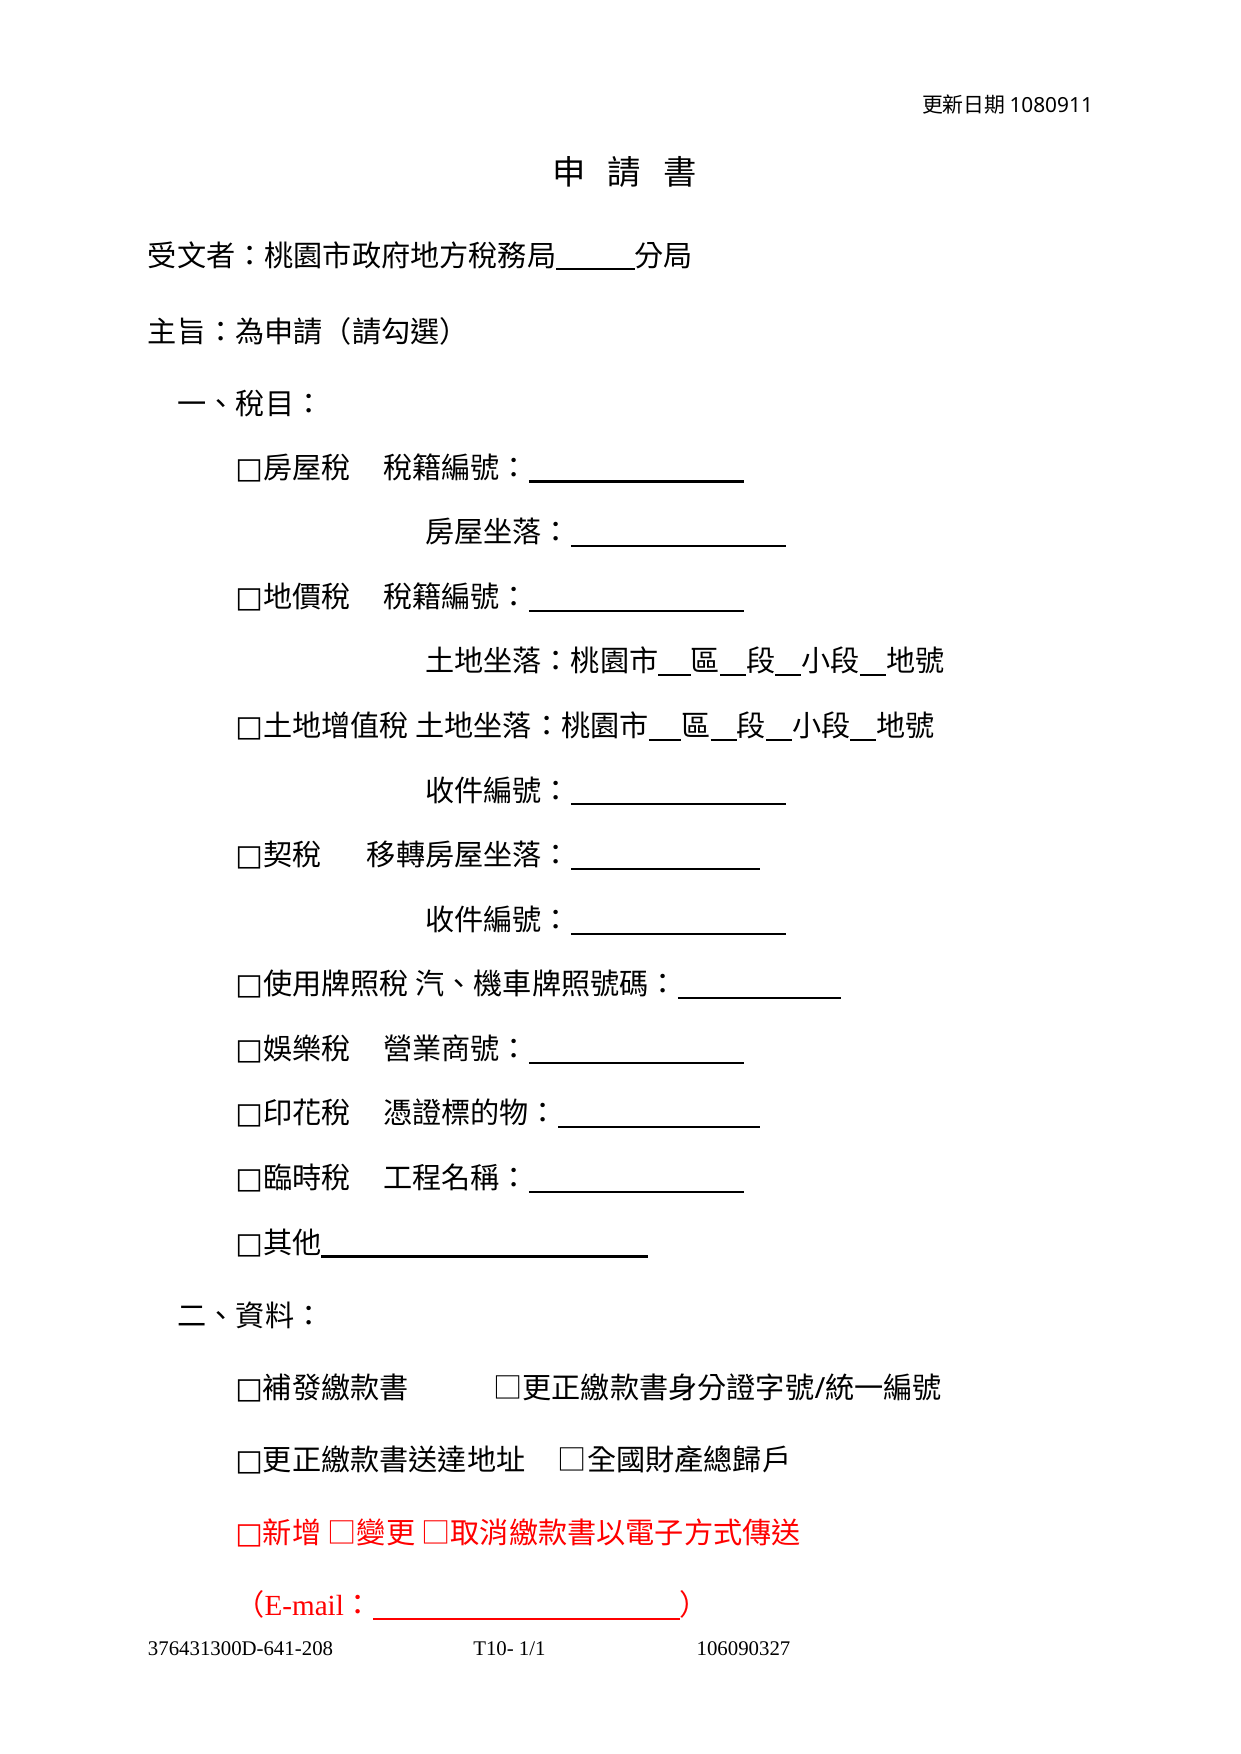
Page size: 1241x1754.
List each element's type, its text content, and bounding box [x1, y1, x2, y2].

text 收件編號： [425, 779, 1092, 806]
text □契稅 移轉房屋坐落： [235, 844, 1092, 871]
text 主旨：為申請（請勾選） [148, 308, 1092, 350]
text 一、稅目： [177, 380, 1092, 423]
text 房屋坐落： [425, 521, 1092, 548]
text □土地增值稅 土地坐落：桃園市 區 段 小段 地號 [235, 715, 1092, 742]
text 收件編號： [425, 908, 1092, 936]
text □房屋稅 稅籍編號： [235, 456, 1092, 483]
text □其他 [235, 1231, 1092, 1258]
text □印花稅 憑證標的物： [235, 1102, 1092, 1129]
text （E-mail： ） [235, 1582, 1092, 1624]
text □更正繳款書送達地址 □全國財產總歸戶 [235, 1437, 1092, 1479]
text 土地坐落：桃園市 區 段 小段 地號 [425, 650, 1092, 677]
text 二、資料： [177, 1292, 1092, 1334]
text □使用牌照稅 汽、機車牌照號碼： [235, 973, 1092, 1000]
text 申 請 書 [148, 146, 1092, 194]
text □臨時稅 工程名稱： [235, 1167, 1092, 1194]
text 受文者：桃園市政府地方稅務局 分局 [148, 232, 1092, 274]
text □娛樂稅 營業商號： [235, 1038, 1092, 1065]
text □新增 □變更 □取消繳款書以電子方式傳送 [235, 1509, 1092, 1552]
text □地價稅 稅籍編號： [235, 586, 1092, 613]
text □補發繳款書 □更正繳款書身分證字號/統一編號 [235, 1364, 1092, 1407]
